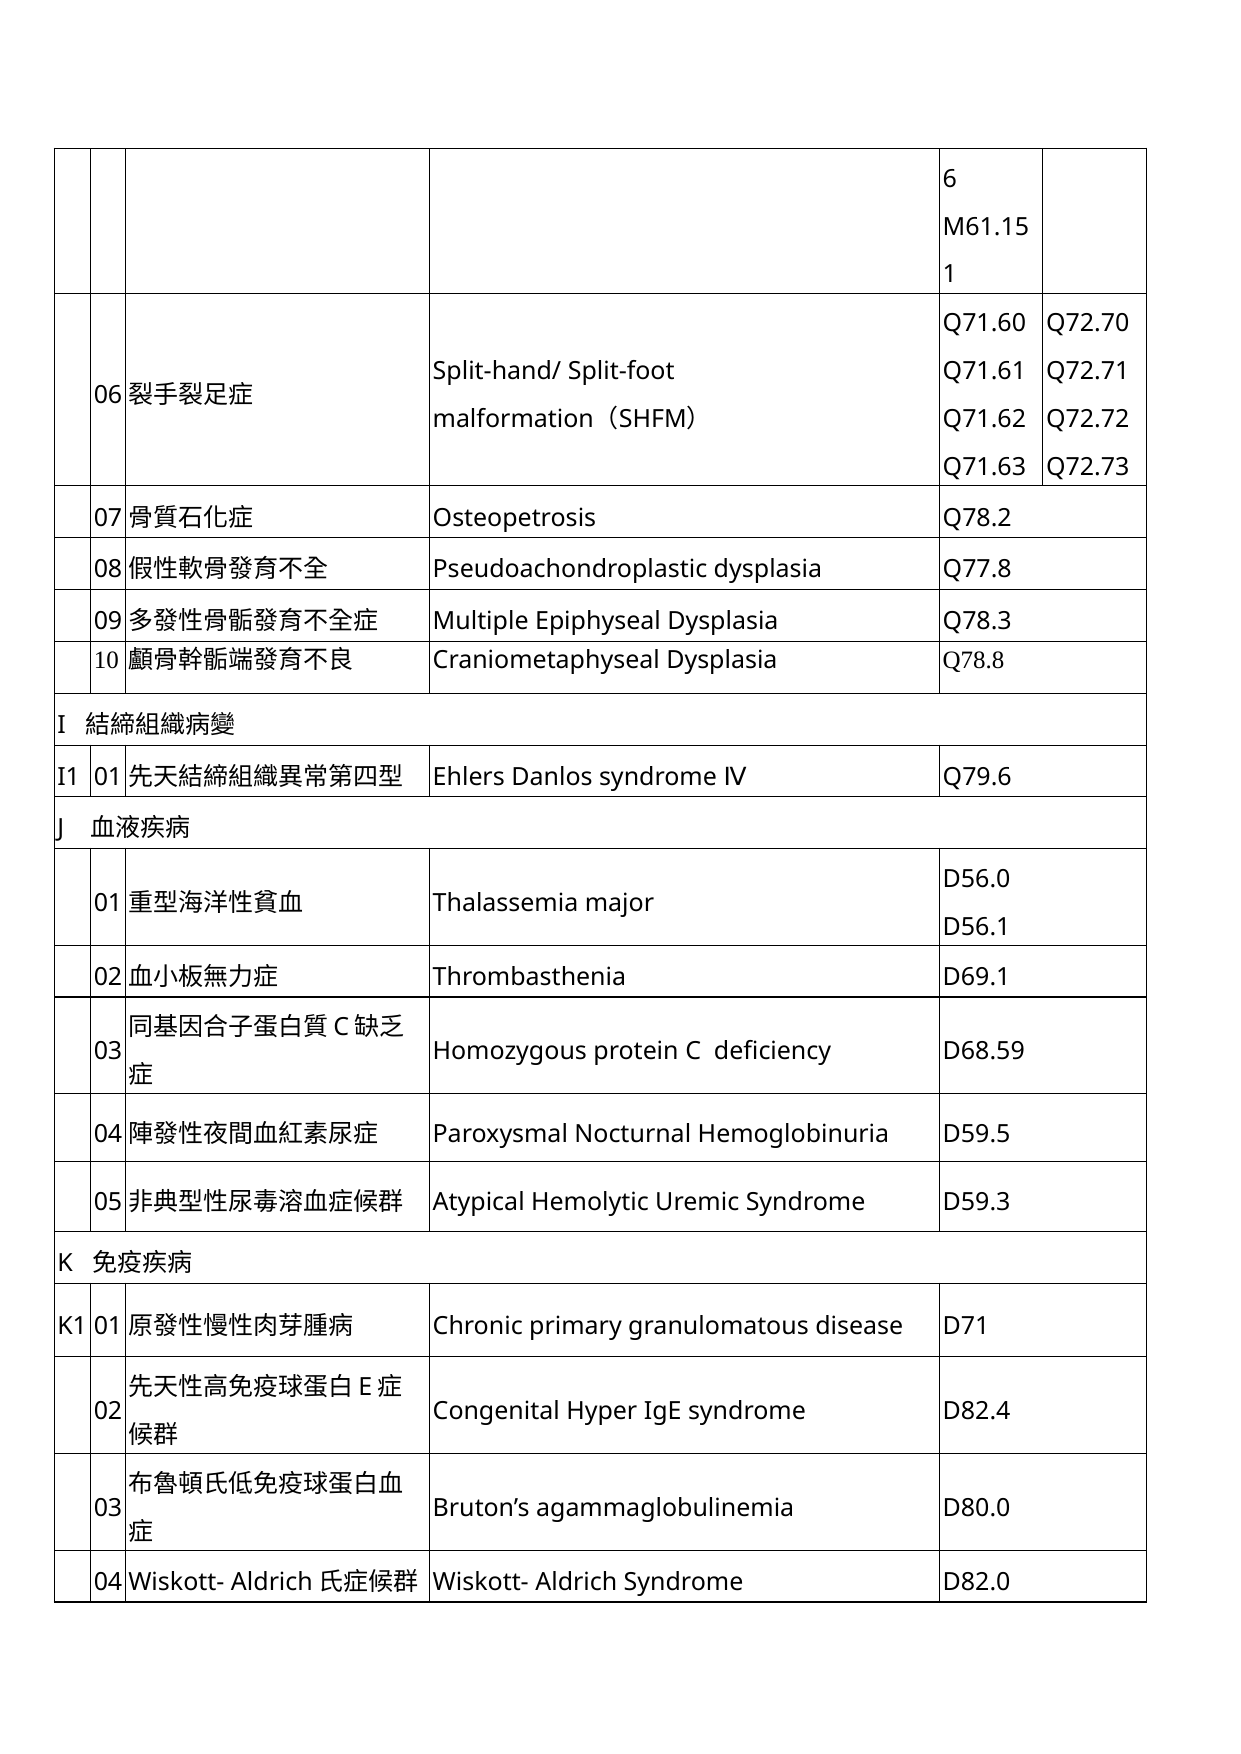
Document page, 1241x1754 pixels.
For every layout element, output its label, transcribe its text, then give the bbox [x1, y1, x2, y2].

table_cell Wiskott- Aldrich氏症候群 [126, 1551, 429, 1601]
table_cell Atypical Hemolytic Uremic Syndrome [430, 1162, 939, 1231]
table_cell 02 [91, 1357, 125, 1453]
table_cell [55, 1357, 90, 1453]
table_cell 08 [91, 538, 125, 589]
table_cell I 結締組織病變 [55, 694, 1146, 744]
table_cell 04 [91, 1094, 125, 1161]
table_cell 6 M61.151 [940, 149, 1042, 292]
table_cell D59.5 [940, 1094, 1146, 1161]
table_cell Bruton’s agammaglobulinemia [430, 1454, 939, 1549]
table_cell [55, 294, 90, 485]
table_cell 05 [91, 1162, 125, 1231]
table_cell Thalassemia major [430, 849, 939, 944]
table_cell D56.0 D56.1 [940, 849, 1146, 944]
table_cell Thrombasthenia [430, 946, 939, 996]
table_cell Ehlers Danlos syndrome Ⅳ [430, 746, 939, 796]
table_cell Congenital Hyper IgE syndrome [430, 1357, 939, 1453]
table_cell 骨質石化症 [126, 486, 429, 537]
table_cell D59.3 [940, 1162, 1146, 1231]
table_cell [55, 1454, 90, 1549]
table_cell D68.59 [940, 998, 1146, 1093]
table_cell Pseudoachondroplastic dysplasia [430, 538, 939, 589]
table_cell [55, 1162, 90, 1231]
table_cell [1043, 149, 1146, 292]
table_cell 原發性慢性肉芽腫病 [126, 1284, 429, 1356]
table_cell 04 [91, 1551, 125, 1601]
table_cell Q71.60 Q71.61 Q71.62 Q71.63 [940, 294, 1042, 485]
table_cell Q79.6 [940, 746, 1146, 796]
table_cell 01 [91, 746, 125, 796]
table_cell Q78.8 [940, 642, 1146, 693]
table_cell J 血液疾病 [55, 797, 1146, 848]
table_cell [55, 590, 90, 641]
table_cell 同基因合子蛋白質C缺乏症 [126, 998, 429, 1093]
table_cell Q78.3 [940, 590, 1146, 641]
table_cell 多發性骨骺發育不全症 [126, 590, 429, 641]
table_cell 先天結締組織異常第四型 [126, 746, 429, 796]
table_cell Q78.2 [940, 486, 1146, 537]
table_cell D71 [940, 1284, 1146, 1356]
table_cell 先天性高免疫球蛋白E症候群 [126, 1357, 429, 1453]
table_cell 06 [91, 294, 125, 485]
table_cell 假性軟骨發育不全 [126, 538, 429, 589]
table_cell [55, 946, 90, 996]
table_cell 布魯頓氏低免疫球蛋白血症 [126, 1454, 429, 1549]
table_cell K 免疫疾病 [55, 1232, 1146, 1283]
table_cell D80.0 [940, 1454, 1146, 1549]
table_cell D69.1 [940, 946, 1146, 996]
table_cell K1 [55, 1284, 90, 1356]
table_cell 裂手裂足症 [126, 294, 429, 485]
table_cell Craniometaphyseal Dysplasia [430, 642, 939, 693]
table_cell [55, 642, 90, 693]
table_cell D82.4 [940, 1357, 1146, 1453]
table_cell 非典型性尿毒溶血症候群 [126, 1162, 429, 1231]
table_cell [55, 149, 90, 292]
table_cell Chronic primary granulomatous disease [430, 1284, 939, 1356]
table_cell [55, 1094, 90, 1161]
table_cell Wiskott- Aldrich Syndrome [430, 1551, 939, 1601]
table_cell [55, 998, 90, 1093]
table_cell 01 [91, 1284, 125, 1356]
table_cell [91, 149, 125, 292]
table_cell [55, 538, 90, 589]
table_cell D82.0 [940, 1551, 1146, 1601]
table_cell [126, 149, 429, 292]
table_cell [55, 1551, 90, 1601]
table_cell 血小板無力症 [126, 946, 429, 996]
table_cell 02 [91, 946, 125, 996]
table_cell [55, 849, 90, 944]
table_cell [430, 149, 939, 292]
table_cell 重型海洋性貧血 [126, 849, 429, 944]
table_cell Homozygous protein C deficiency [430, 998, 939, 1093]
table_cell Paroxysmal Nocturnal Hemoglobinuria [430, 1094, 939, 1161]
table_cell Split-hand/ Split-foot malformation（SHFM） [430, 294, 939, 485]
table_cell I1 [55, 746, 90, 796]
table_cell Q77.8 [940, 538, 1146, 589]
table_cell [55, 486, 90, 537]
table_cell Q72.70 Q72.71 Q72.72 Q72.73 [1043, 294, 1146, 485]
table_cell 03 [91, 998, 125, 1093]
table_cell 陣發性夜間血紅素尿症 [126, 1094, 429, 1161]
table_cell 顱骨幹骺端發育不良 [126, 642, 429, 693]
table_cell 10 [91, 642, 125, 693]
table_cell 09 [91, 590, 125, 641]
table_cell 07 [91, 486, 125, 537]
table_cell 01 [91, 849, 125, 944]
table_cell Multiple Epiphyseal Dysplasia [430, 590, 939, 641]
table_cell 03 [91, 1454, 125, 1549]
table_cell Osteopetrosis [430, 486, 939, 537]
